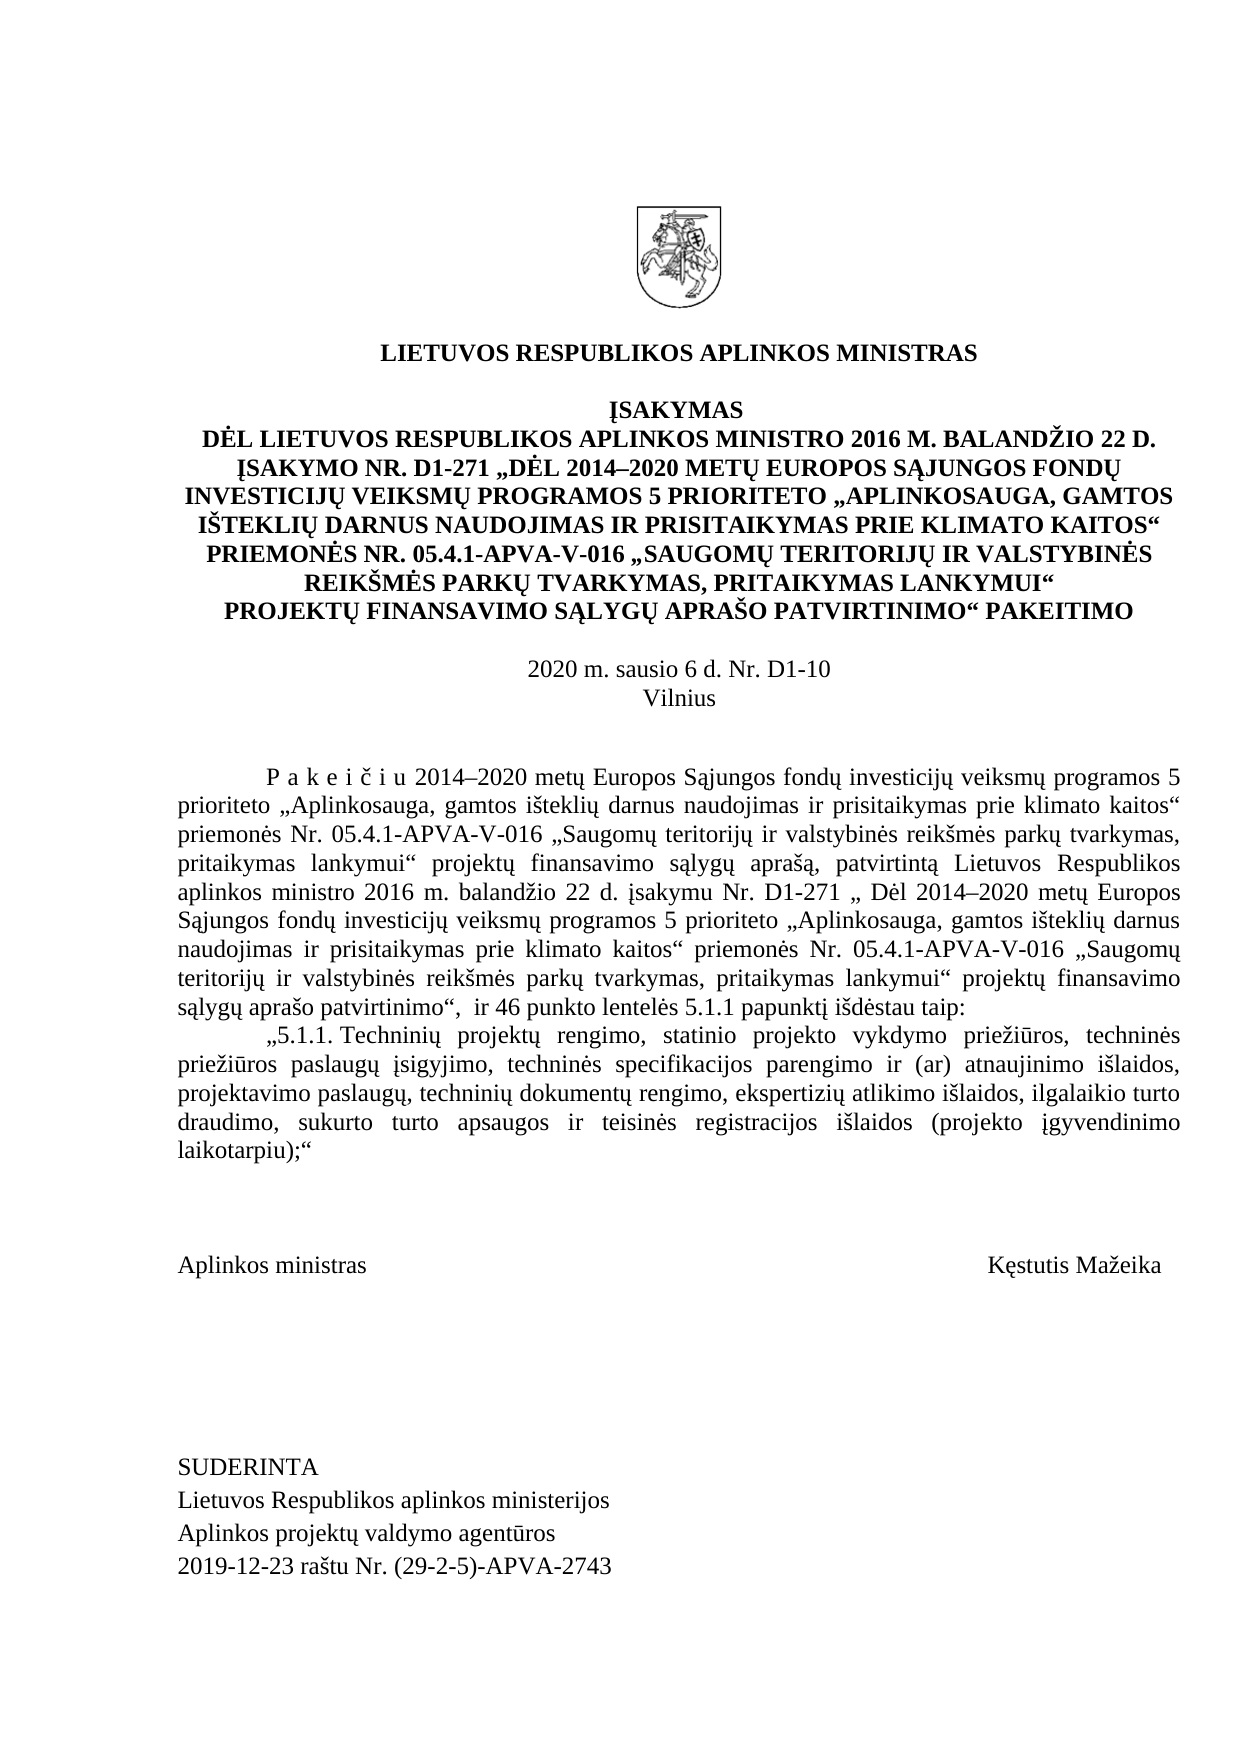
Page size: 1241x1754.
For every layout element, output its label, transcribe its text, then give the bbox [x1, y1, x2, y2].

text PROJEKTŲ FINANSAVIMO SĄLYGŲ APRAŠO PATVIRTINIMO“ PAKEITIMO [177, 596, 1181, 625]
text ĮSAKYMAS [177, 395, 1181, 424]
text DĖL LIETUVOS RESPUBLIKOS APLINKOS MINISTRO 2016 M. BALANDŽIO 22 D. ĮSAKYMO NR. D1-271 „DĖL 2014–2020 METŲ EUROPOS SĄJUNGOS FONDŲ INVESTICIJŲ VEIKSMŲ PROGRAMOS 5 PRIORITETO „APLINKOSAUGA, GAMTOS IŠTEKLIŲ DARNUS NAUDOJIMAS IR PRISITAIKYMAS PRIE KLIMATO KAITOS“ PRIEMONĖS NR. 05.4.1-APVA-V-016 „SAUGOMŲ TERITORIJŲ IR VALSTYBINĖS REIKŠMĖS PARKŲ TVARKYMAS, PRITAIKYMAS LANKYMUI“ [177, 424, 1181, 596]
text LIETUVOS RESPUBLIKOS APLINKOS MINISTRAS [177, 338, 1181, 366]
text Aplinkos projektų valdymo agentūros [177, 1518, 1181, 1547]
text 2019-12-23 raštu Nr. (29-2-5)-APVA-2743 [177, 1551, 1181, 1579]
text 2020 m. sausio 6 d. Nr. D1-10 [177, 654, 1181, 683]
text SUDERINTA [177, 1452, 1181, 1481]
text P a k e i č i u 2014–2020 metų Europos Sąjungos fondų investicijų veiksmų programos 5 prioriteto „Aplinkosauga, gamtos išteklių darnus naudojimas ir prisitaikymas prie klimato kaitos“ priemonės Nr. 05.4.1-APVA-V-016 „Saugomų teritorijų ir valstybinės reikšmės parkų tvarkymas, pritaikymas lankymui“ projektų finansavimo sąlygų aprašą, patvirtintą Lietuvos Respublikos aplinkos ministro 2016 m. balandžio 22 d. įsakymu Nr. D1-271 „ Dėl 2014–2020 metų Europos Sąjungos fondų investicijų veiksmų programos 5 prioriteto „Aplinkosauga, gamtos išteklių darnus naudojimas ir prisitaikymas prie klimato kaitos“ priemonės Nr. 05.4.1-APVA-V-016 „Saugomų teritorijų ir valstybinės reikšmės parkų tvarkymas, pritaikymas lankymui“ projektų finansavimo sąlygų aprašo patvirtinimo“, ir 46 punkto lentelės 5.1.1 papunktį išdėstau taip: [177, 762, 1181, 1021]
text „5.1.1. Techninių projektų rengimo, statinio projekto vykdymo priežiūros, techninės priežiūros paslaugų įsigyjimo, techninės specifikacijos parengimo ir (ar) atnaujinimo išlaidos, projektavimo paslaugų, techninių dokumentų rengimo, ekspertizių atlikimo išlaidos, ilgalaikio turto draudimo, sukurto turto apsaugos ir teisinės registracijos išlaidos (projekto įgyvendinimo laikotarpiu);“ [177, 1021, 1181, 1164]
text Vilnius [177, 683, 1181, 711]
text Aplinkos ministras Kęstutis Mažeika [177, 1251, 1181, 1279]
text Lietuvos Respublikos aplinkos ministerijos [177, 1485, 1181, 1513]
